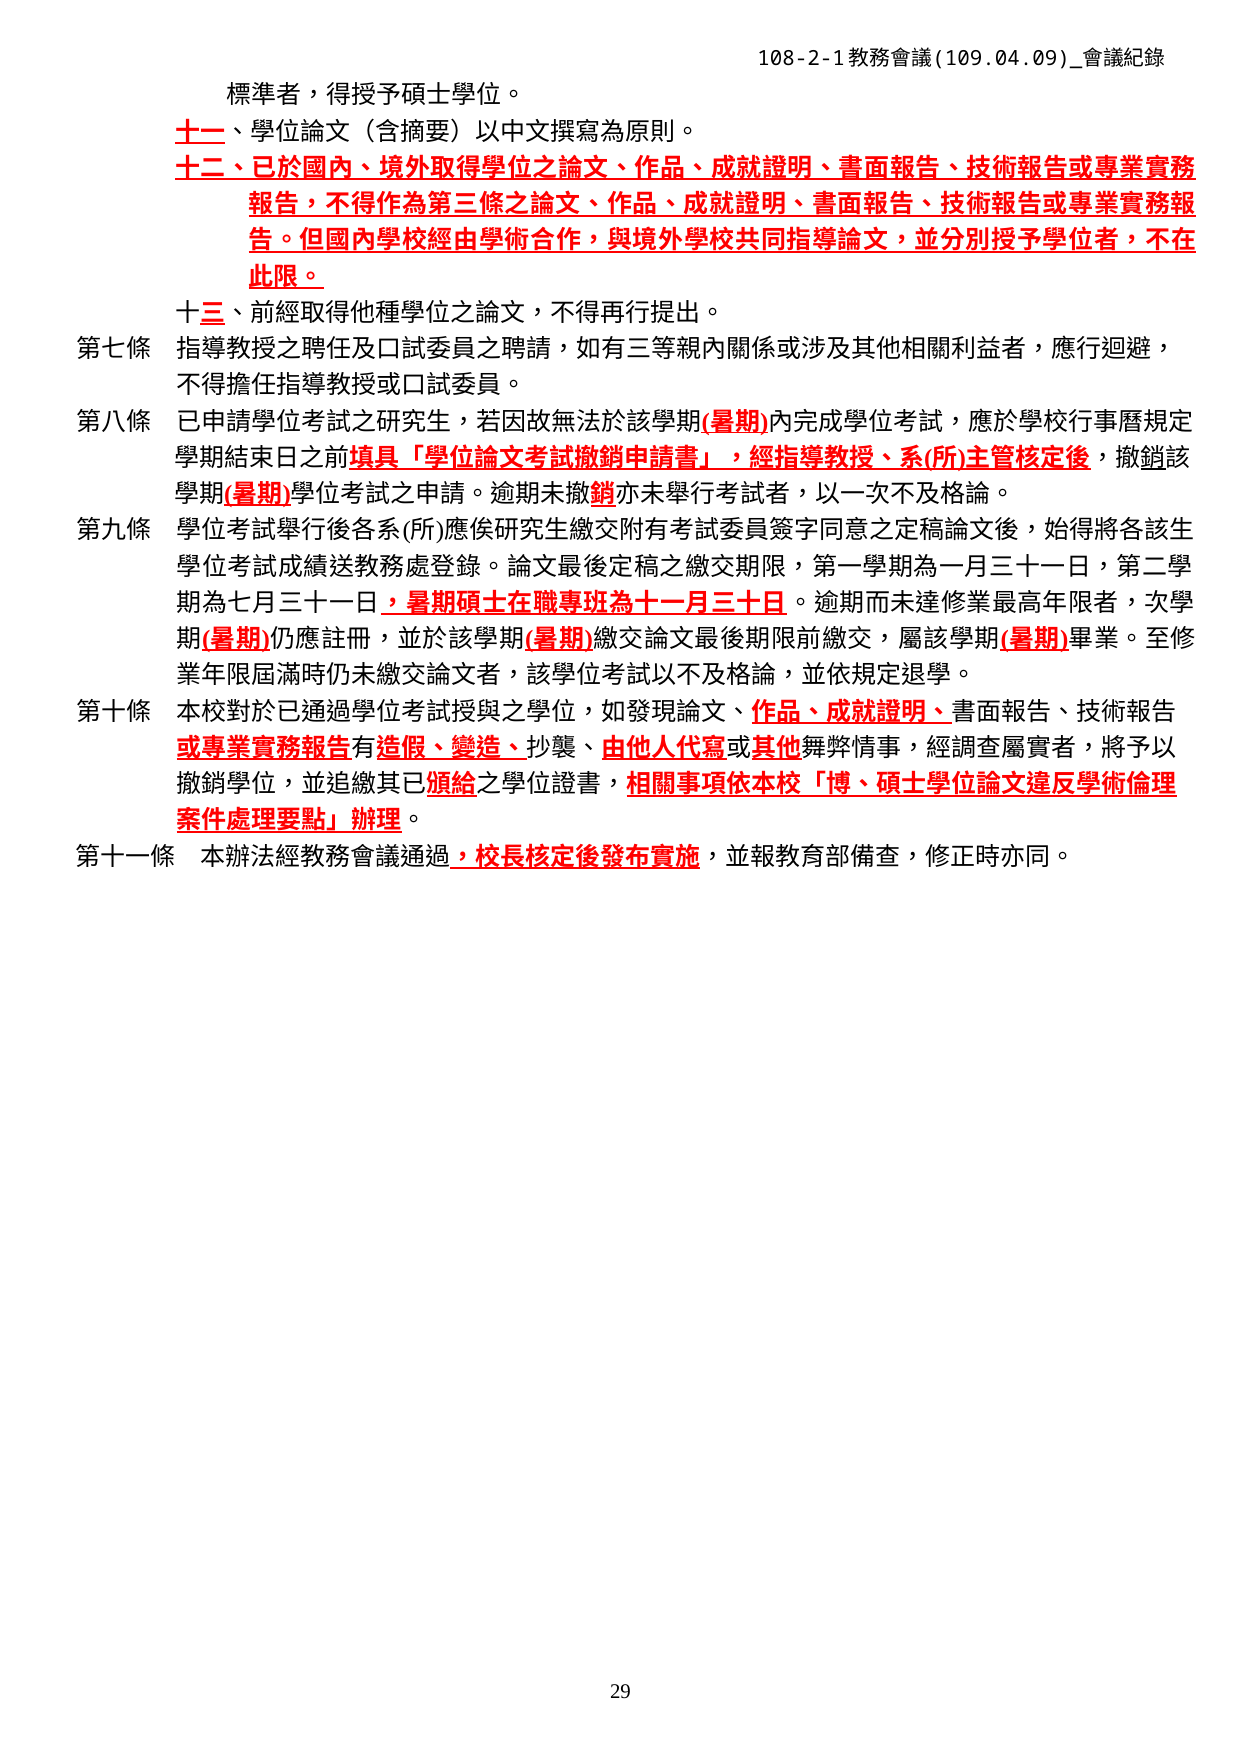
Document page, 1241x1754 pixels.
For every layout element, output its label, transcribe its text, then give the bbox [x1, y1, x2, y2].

text 第十條 本校對於已通過學位考試授與之學位，如發現論文、作品、成就證明、書面報告、技術報告或專業實務報告有造假、變造、抄襲、由他人代寫或其他舞弊情事，經調查屬實者，將予以撤銷學位，並追繳其已頒給之學位證書，相關事項依本校「博、碩士學位論文違反學術倫理案件處理要點」辦理。 [76, 691, 1196, 836]
text 第九條 學位考試舉行後各系(所)應俟研究生繳交附有考試委員簽字同意之定稿論文後，始得將各該生學位考試成績送教務處登錄。論文最後定稿之繳交期限，第一學期為一月三十一日，第二學期為七月三十一日，暑期碩士在職專班為十一月三十日。逾期而未達修業最高年限者，次學期(暑期)仍應註冊，並於該學期(暑期)繳交論文最後期限前繳交，屬該學期(暑期)畢業。至修業年限屆滿時仍未繳交論文者，該學位考試以不及格論，並依規定退學。 [76, 510, 1196, 691]
text 十三、前經取得他種學位之論文，不得再行提出。 [175, 292, 1196, 329]
text 十二、已於國內、境外取得學位之論文、作品、成就證明、書面報告、技術報告或專業實務 [175, 147, 1196, 178]
text 第十一條 本辦法經教務會議通過，校長核定後發布實施，並報教育部備查，修正時亦同。 [75, 836, 1196, 872]
text 第八條 已申請學位考試之研究生，若因故無法於該學期(暑期)內完成學位考試，應於學校行事曆規定學期結束日之前填具「學位論文考試撤銷申請書」，經指導教授、系(所)主管核定後，撤銷該學期(暑期)學位考試之申請。逾期未撤銷亦未舉行考試者，以一次不及格論。 [76, 401, 1196, 510]
text 第七條 指導教授之聘任及口試委員之聘請，如有三等親內關係或涉及其他相關利益者，應行迴避，不得擔任指導教授或口試委員。 [76, 329, 1196, 401]
text 十一、學位論文（含摘要）以中文撰寫為原則。 [175, 111, 1196, 147]
text 報告，不得作為第三條之論文、作品、成就證明、書面報告、技術報告或專業實務報告。但國內學校經由學術合作，與境外學校共同指導論文，並分別授予學位者，不在此限。 [175, 180, 1196, 292]
text 標準者，得授予碩士學位。 [175, 75, 1196, 111]
